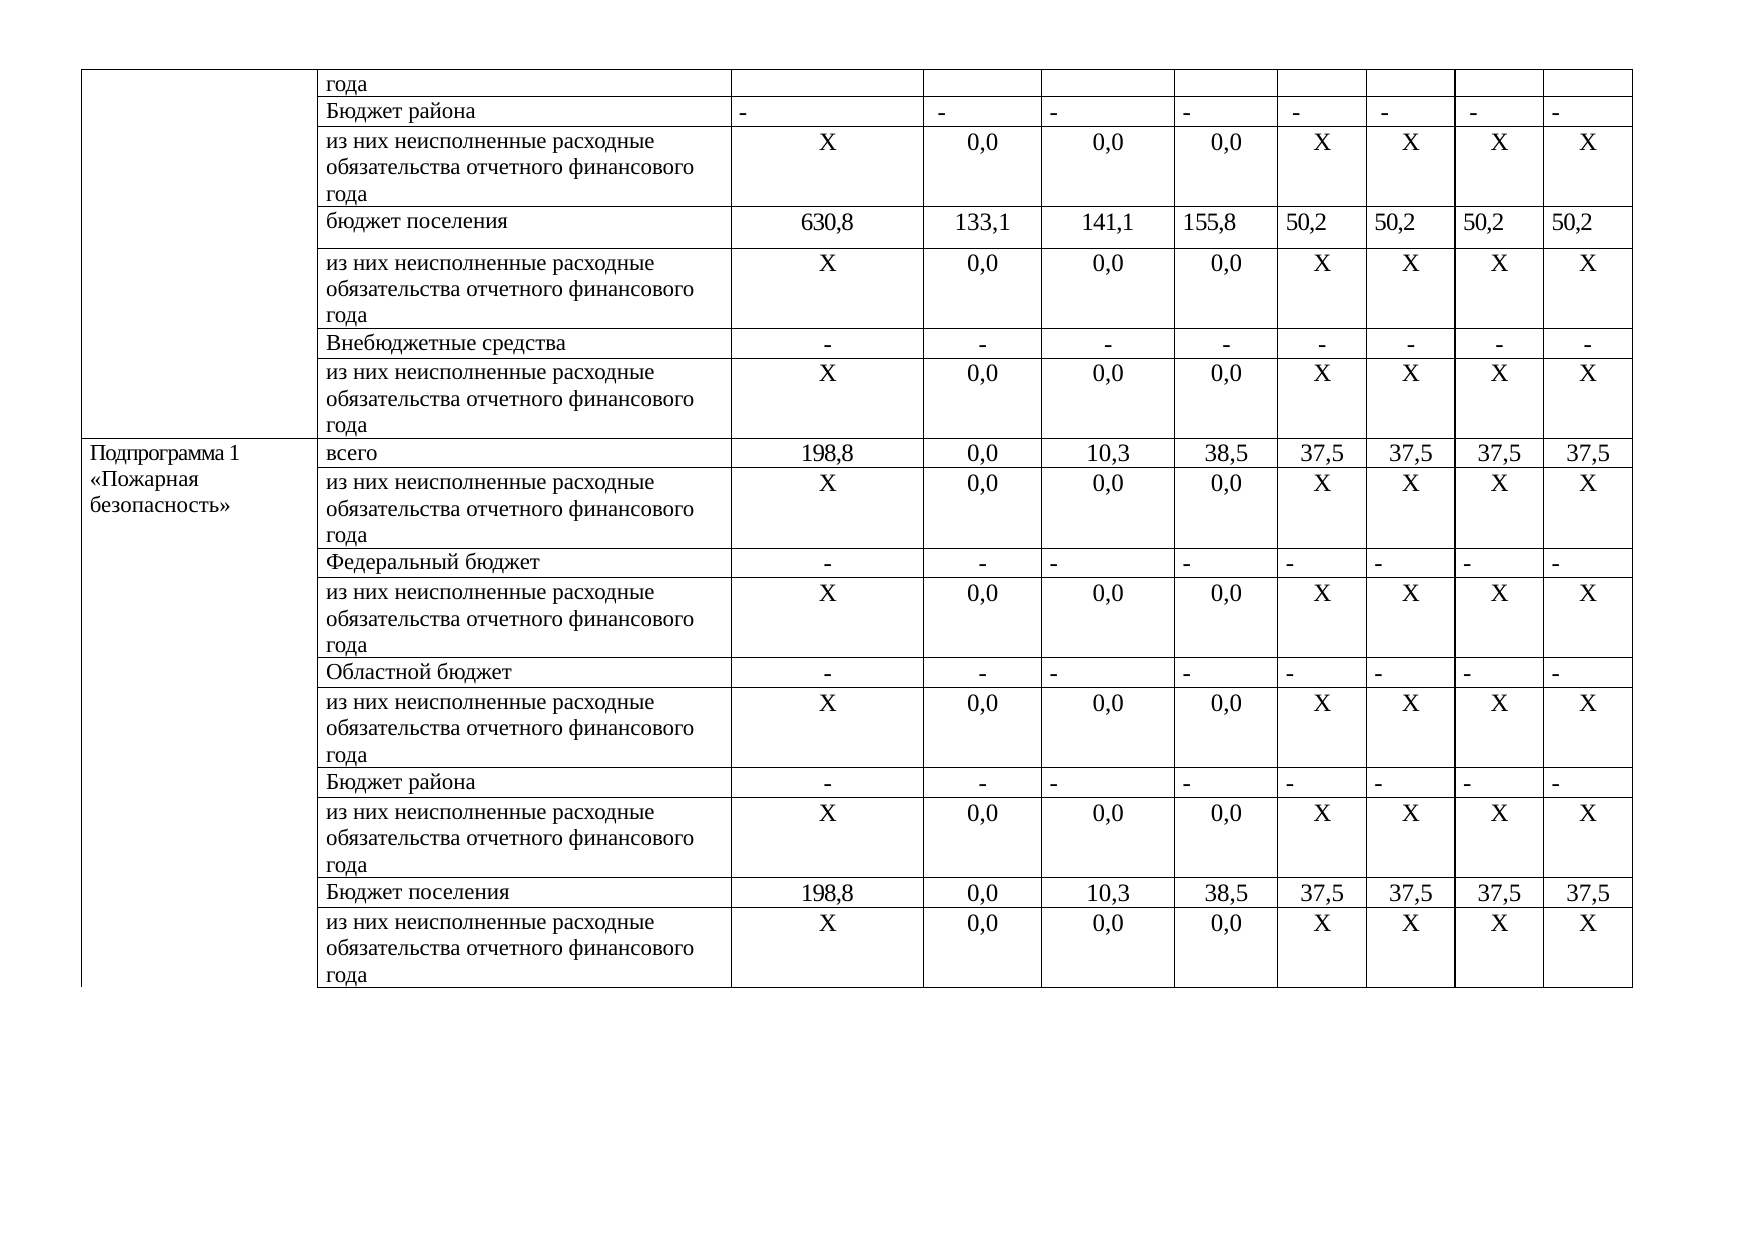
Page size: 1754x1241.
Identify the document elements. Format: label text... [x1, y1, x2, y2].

table_cell из них неисполненные расходные обязательства отчетного финансового года [318, 127, 731, 206]
table_cell 37,5 [1456, 439, 1543, 467]
table_cell Х [1278, 468, 1366, 547]
table_cell Х [1456, 249, 1543, 328]
table_cell - [1042, 329, 1174, 357]
table_cell 0,0 [1175, 127, 1277, 206]
table_cell Х [1278, 359, 1366, 437]
table_cell [1544, 70, 1632, 96]
table_cell - [1042, 97, 1174, 126]
table_cell [82, 70, 317, 437]
table_cell - [732, 768, 923, 797]
table_cell - [1456, 97, 1543, 126]
table_cell - [924, 549, 1041, 577]
table_cell 0,0 [1042, 798, 1174, 877]
table_cell - [1456, 658, 1543, 687]
table_cell 37,5 [1278, 878, 1366, 907]
table_cell 0,0 [1042, 359, 1174, 437]
table_cell Х [1544, 249, 1632, 328]
table_cell - [1544, 549, 1632, 577]
table_cell Х [1367, 359, 1454, 437]
table_cell Х [732, 688, 923, 767]
table_cell [1456, 70, 1543, 96]
table_cell 0,0 [924, 878, 1041, 907]
table_cell Х [1544, 688, 1632, 767]
table_cell Х [1367, 688, 1454, 767]
table_cell года [318, 70, 731, 96]
table_cell Х [732, 468, 923, 547]
table_cell - [924, 97, 1041, 126]
table_cell - [1367, 329, 1454, 357]
table_cell 0,0 [924, 249, 1041, 328]
table_cell 0,0 [1175, 688, 1277, 767]
table_cell 133,1 [924, 207, 1041, 247]
table_cell 0,0 [1042, 127, 1174, 206]
table_cell - [1544, 97, 1632, 126]
table_cell из них неисполненные расходные обязательства отчетного финансового года [318, 578, 731, 657]
table_cell - [1367, 549, 1454, 577]
table_cell 0,0 [1175, 359, 1277, 437]
table_cell - [1278, 658, 1366, 687]
table_cell - [1278, 768, 1366, 797]
table_cell 50,2 [1367, 207, 1454, 247]
table_cell [1278, 70, 1366, 96]
table_cell - [1042, 549, 1174, 577]
table_cell 155,8 [1175, 207, 1277, 247]
table_cell Подпрограмма 1 «Пожарная безопасность» [82, 439, 317, 907]
table_cell из них неисполненные расходные обязательства отчетного финансового года [318, 688, 731, 767]
table_cell - [1278, 329, 1366, 357]
table_cell - [732, 658, 923, 687]
table_cell 0,0 [924, 127, 1041, 206]
table_cell Х [1278, 249, 1366, 328]
table_cell - [1456, 768, 1543, 797]
table_cell 10,3 [1042, 439, 1174, 467]
table_cell Х [1456, 688, 1543, 767]
table_cell из них неисполненные расходные обязательства отчетного финансового года [318, 468, 731, 547]
table_cell - [924, 658, 1041, 687]
table_cell - [1175, 97, 1277, 126]
table_cell бюджет поселения [318, 207, 731, 247]
table_cell 0,0 [1042, 249, 1174, 328]
table_cell 37,5 [1544, 878, 1632, 907]
table_cell - [924, 329, 1041, 357]
table_cell - [1042, 658, 1174, 687]
table_cell - [1544, 329, 1632, 357]
table_cell 0,0 [924, 578, 1041, 657]
table_cell Внебюджетные средства [318, 329, 731, 357]
table_cell 0,0 [1042, 908, 1174, 987]
table_cell - [1367, 768, 1454, 797]
table_cell 0,0 [924, 468, 1041, 547]
table_cell 38,5 [1175, 878, 1277, 907]
table_cell всего [318, 439, 731, 467]
table_cell Х [1367, 798, 1454, 877]
table_cell 198,8 [732, 878, 923, 907]
table_cell Х [1278, 578, 1366, 657]
table_cell [1042, 70, 1174, 96]
table_cell - [1456, 329, 1543, 357]
table_cell 0,0 [1175, 578, 1277, 657]
table_cell Х [1456, 127, 1543, 206]
table_cell 37,5 [1278, 439, 1366, 467]
table_cell 50,2 [1544, 207, 1632, 247]
table_cell Х [1367, 578, 1454, 657]
table_cell [1367, 70, 1454, 96]
table_cell 0,0 [924, 359, 1041, 437]
table_cell 0,0 [1175, 249, 1277, 328]
table_cell Х [732, 578, 923, 657]
table_cell - [1367, 658, 1454, 687]
table_cell - [1456, 549, 1543, 577]
table_cell Х [1544, 798, 1632, 877]
table_cell Х [1456, 798, 1543, 877]
table_cell 0,0 [1042, 578, 1174, 657]
table_cell Х [1544, 127, 1632, 206]
table_cell Х [1367, 908, 1454, 987]
table_cell 37,5 [1456, 878, 1543, 907]
table_cell Х [1544, 578, 1632, 657]
table_cell 0,0 [1175, 468, 1277, 547]
table_cell - [1544, 658, 1632, 687]
table_cell 0,0 [1042, 688, 1174, 767]
table_cell [82, 907, 317, 987]
table_cell 198,8 [732, 439, 923, 467]
table_cell 37,5 [1367, 439, 1454, 467]
table_cell - [1175, 549, 1277, 577]
table_cell - [732, 549, 923, 577]
table_cell Х [732, 908, 923, 987]
table_cell Федеральный бюджет [318, 549, 731, 577]
table_cell - [1175, 658, 1277, 687]
table_cell - [1175, 329, 1277, 357]
table_cell Областной бюджет [318, 658, 731, 687]
table_cell 0,0 [924, 798, 1041, 877]
table_cell - [732, 329, 923, 357]
table_cell Х [1544, 468, 1632, 547]
table_cell из них неисполненные расходные обязательства отчетного финансового года [318, 359, 731, 437]
table_cell 0,0 [1042, 468, 1174, 547]
table_cell - [1278, 549, 1366, 577]
table_cell - [1042, 768, 1174, 797]
table_cell из них неисполненные расходные обязательства отчетного финансового года [318, 798, 731, 877]
table_cell из них неисполненные расходные обязательства отчетного финансового года [318, 908, 731, 987]
table_cell 50,2 [1456, 207, 1543, 247]
table_cell 0,0 [924, 439, 1041, 467]
table_cell Х [1367, 127, 1454, 206]
table_cell - [1367, 97, 1454, 126]
table_cell Х [1544, 908, 1632, 987]
table_cell Х [1367, 249, 1454, 328]
table_cell 37,5 [1544, 439, 1632, 467]
table_cell 0,0 [1175, 908, 1277, 987]
table_cell Х [1456, 578, 1543, 657]
table_cell Бюджет поселения [318, 878, 731, 907]
table_cell Х [732, 359, 923, 437]
table_cell [1175, 70, 1277, 96]
table_cell 630,8 [732, 207, 923, 247]
table_cell 38,5 [1175, 439, 1277, 467]
table_cell [924, 70, 1041, 96]
table_cell 10,3 [1042, 878, 1174, 907]
table_cell - [1544, 768, 1632, 797]
table_cell - [1278, 97, 1366, 126]
table_cell Х [732, 127, 923, 206]
table_cell 141,1 [1042, 207, 1174, 247]
table_cell из них неисполненные расходные обязательства отчетного финансового года [318, 249, 731, 328]
table_cell Х [1367, 468, 1454, 547]
table_cell - [924, 768, 1041, 797]
table_cell 0,0 [924, 908, 1041, 987]
table_cell Х [732, 798, 923, 877]
table_cell 0,0 [924, 688, 1041, 767]
table_cell Х [1278, 908, 1366, 987]
table_cell 0,0 [1175, 798, 1277, 877]
table_cell Х [1278, 798, 1366, 877]
table_cell Х [1456, 468, 1543, 547]
table_cell [732, 70, 923, 96]
table_cell Х [1544, 359, 1632, 437]
table_cell Х [1278, 127, 1366, 206]
table_cell - [1175, 768, 1277, 797]
table_cell Х [732, 249, 923, 328]
table_cell Бюджет района [318, 97, 731, 126]
table_cell - [732, 97, 923, 126]
table_cell 37,5 [1367, 878, 1454, 907]
table_cell Х [1456, 908, 1543, 987]
table_cell 50,2 [1278, 207, 1366, 247]
table_cell Х [1278, 688, 1366, 767]
table_cell Х [1456, 359, 1543, 437]
table_cell Бюджет района [318, 768, 731, 797]
